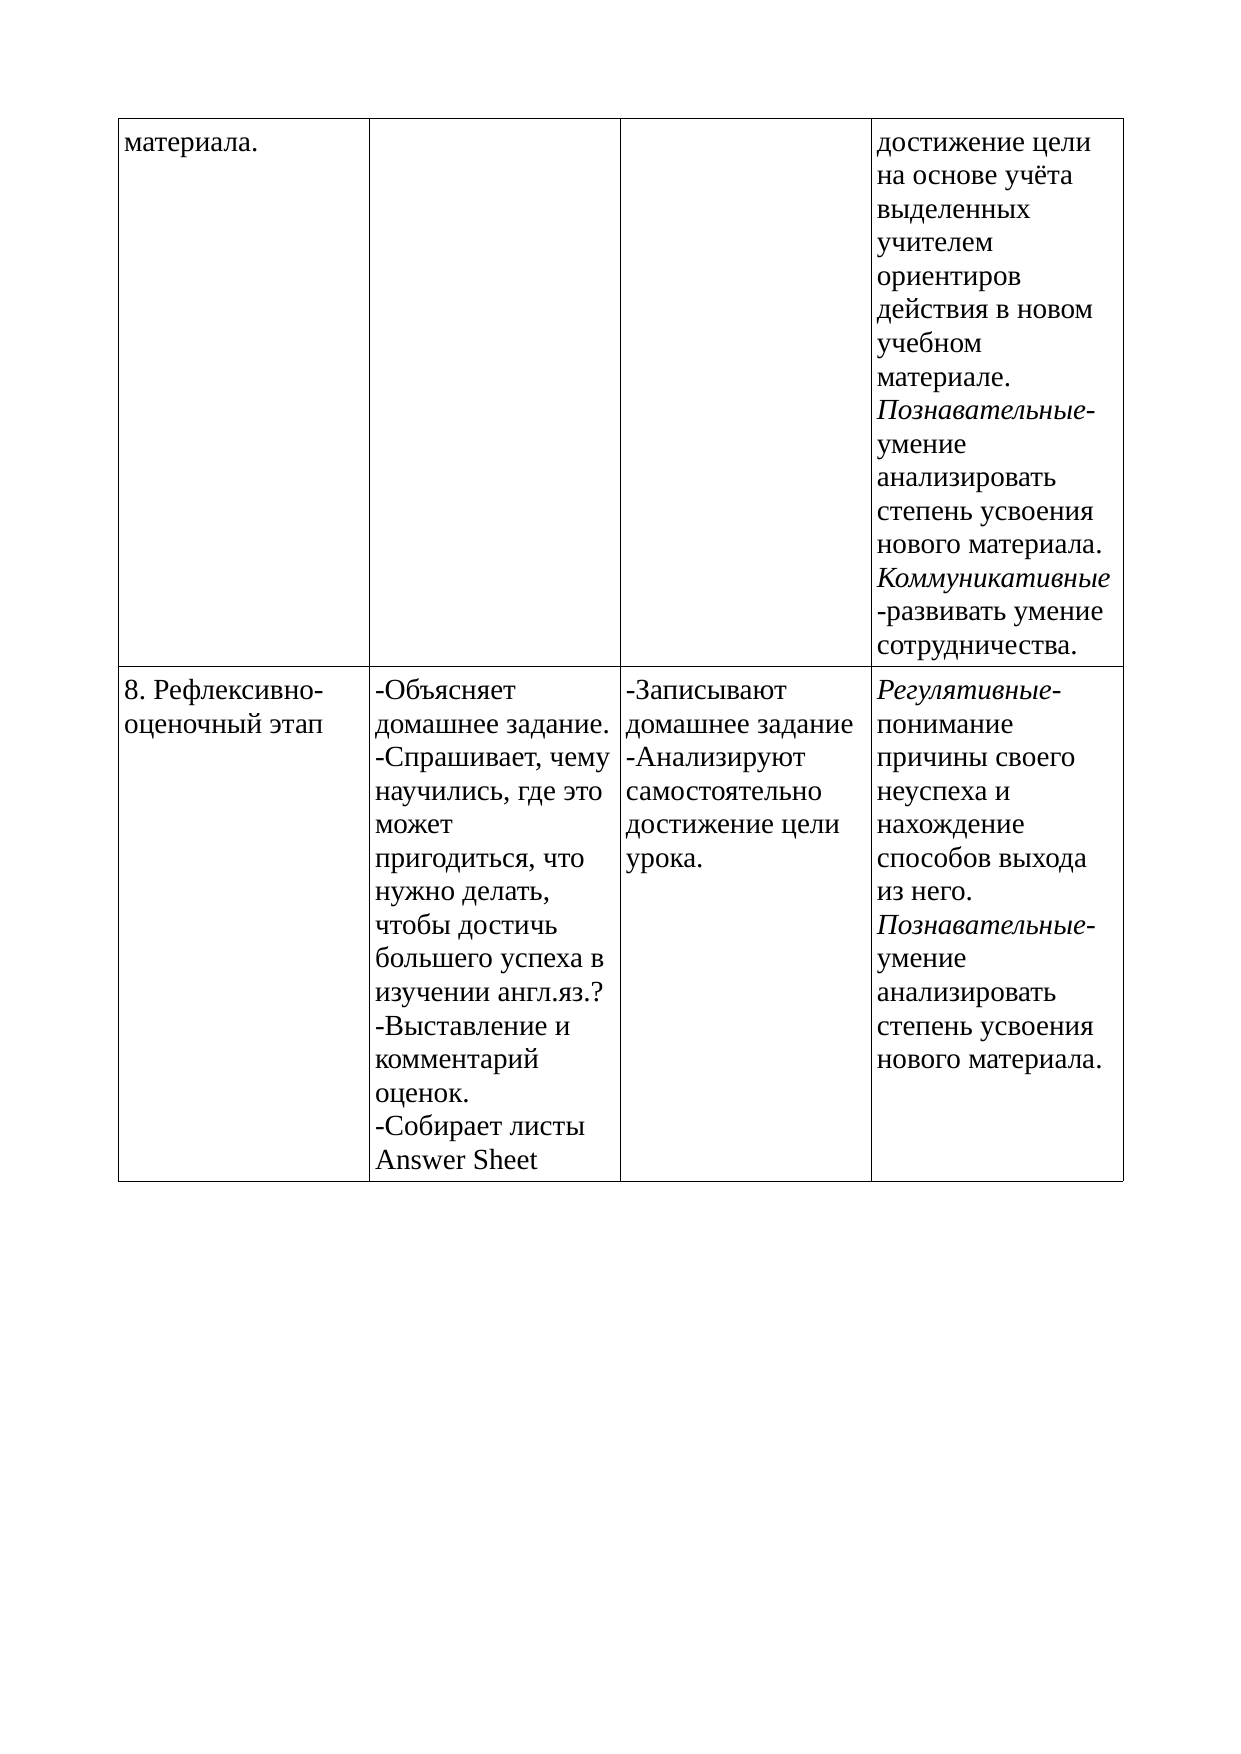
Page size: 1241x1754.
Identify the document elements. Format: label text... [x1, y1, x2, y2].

table_cell -Объясняет домашнее задание. -Спрашивает, чему научились, где это может пригодиться, что нужно делать, чтобы достичь большего успеха в изучении англ.яз.? -Выставление и комментарий оценок. -Собирает листы Answer Sheet [370, 667, 620, 1181]
table_cell -Записывают домашнее задание -Анализируют самостоятельно достижение цели урока. [621, 667, 871, 1181]
table_cell [370, 119, 620, 666]
table_cell материала. [119, 119, 369, 666]
table_cell Регулятивные-понимание причины своего неуспеха и нахождение способов выхода из него. Познавательные-умение анализировать степень усвоения нового материала. [872, 667, 1123, 1181]
table_cell [621, 119, 871, 666]
table_cell 8. Рефлексивно-оценочный этап [119, 667, 369, 1181]
table_cell достижение цели на основе учёта выделенных учителем ориентиров действия в новом учебном материале. Познавательные-умение анализировать степень усвоения нового материала. Коммуникативные-развивать умение сотрудничества. [872, 119, 1123, 666]
